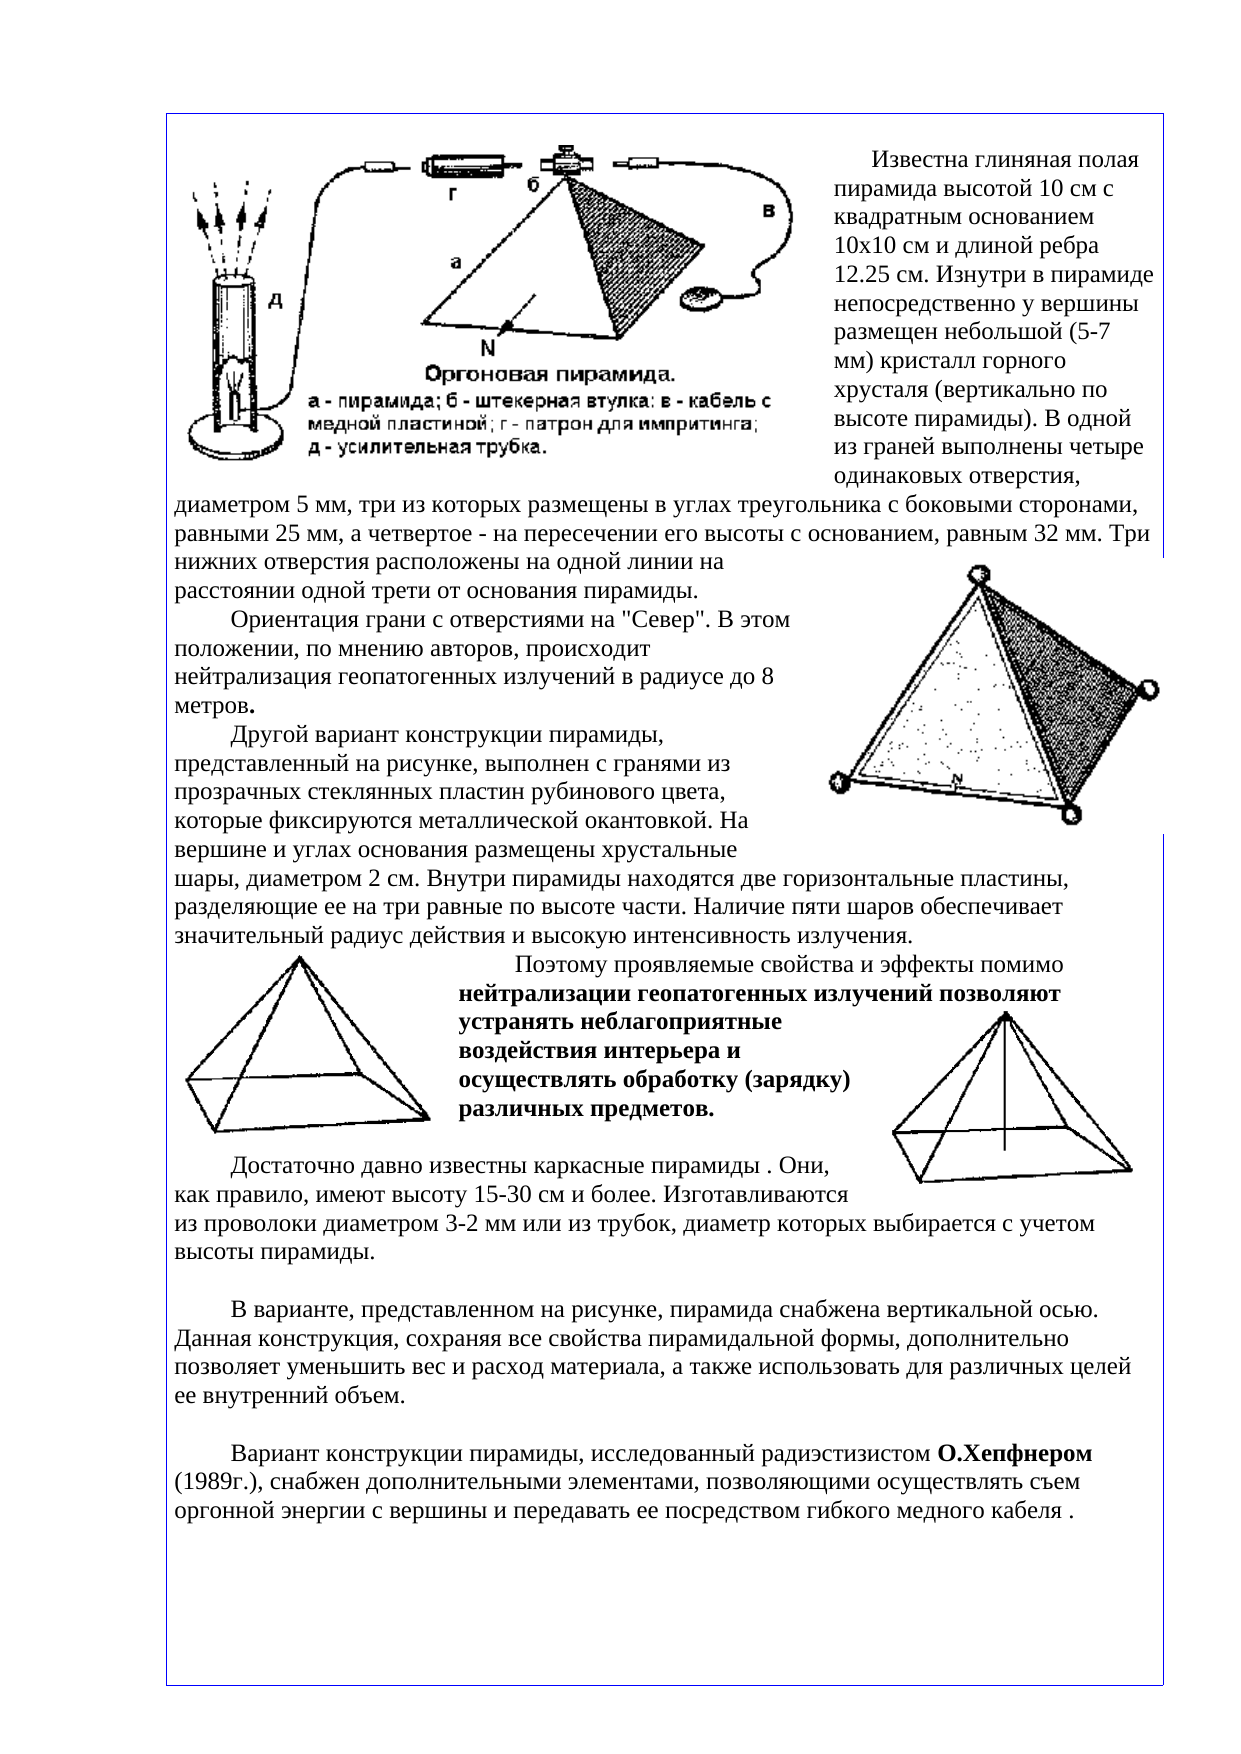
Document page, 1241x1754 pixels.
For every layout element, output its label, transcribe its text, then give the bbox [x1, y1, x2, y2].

picture [887, 1008, 1140, 1190]
text Известна глиняная полая пирамида высотой 10 см с квадратным основанием 10х10 см и длиной ребра 12.25 см. Изнутри в пирамиде непосредственно у вершины размещен небольшой (5-7 мм) кристалл горного хрусталя (вертикально по высоте пирамиды). В одной из граней выполнены четыре одинаковых отверстия, диаметром 5 мм, три из которых размещены в углах треугольника с боковыми сторонами, равными 25 мм, а четвертое - на пересечении его высоты с основанием, равным 32 мм. Три нижних отверстия расположены на одной линии на расстоянии одной трети от основания пирамиды. [174, 144, 1155, 604]
text Достаточно давно известны каркасные пирамиды . Они, как правило, имеют высоту 15-30 см и более. Изготавливаются из проволоки диаметром 3-2 мм или из трубок, диаметр которых выбирается с учетом высоты пирамиды. [174, 1150, 1155, 1265]
text В варианте, представленном на рисунке, пирамида снабжена вертикальной осью. Данная конструкция, сохраняя все свойства пирамидальной формы, дополнительно позволяет уменьшить вес и расход материала, а также использовать для различных целей ее внутренний объем. [174, 1294, 1155, 1409]
text Ориентация грани с отверстиями на "Север". В этом положении, по мнению авторов, происходит нейтрализация геопатогенных излучений в радиусе до 8 метров. [174, 604, 822, 719]
text Вариант конструкции пирамиды, исследованный радиэстизистом О.Хепфнером (1989г.), снабжен дополнительными элементами, позволяющими осуществлять съем оргонной энергии с вершины и передавать ее посредством гибкого медного кабеля . [174, 1438, 1155, 1524]
picture [178, 952, 438, 1140]
text Поэтому проявляемые свойства и эффекты помимо нейтрализации геопатогенных излучений позволяют устранять неблагоприятные воздействия интерьера и осуществлять обработку (зарядку) различных предметов. [174, 949, 1155, 1121]
picture [823, 559, 1169, 833]
picture [175, 145, 814, 473]
text Другой вариант конструкции пирамиды, представленный на рисунке, выполнен с гранями из прозрачных стеклянных пластин рубинового цвета, которые фиксируются металлической окантовкой. На вершине и углах основания размещены хрустальные шары, диаметром 2 см. Внутри пирамиды находятся две горизонтальные пластины, разделяющие ее на три равные по высоте части. Наличие пяти шаров обеспечивает значительный радиус действия и высокую интенсивность излучения. [174, 558, 1170, 949]
